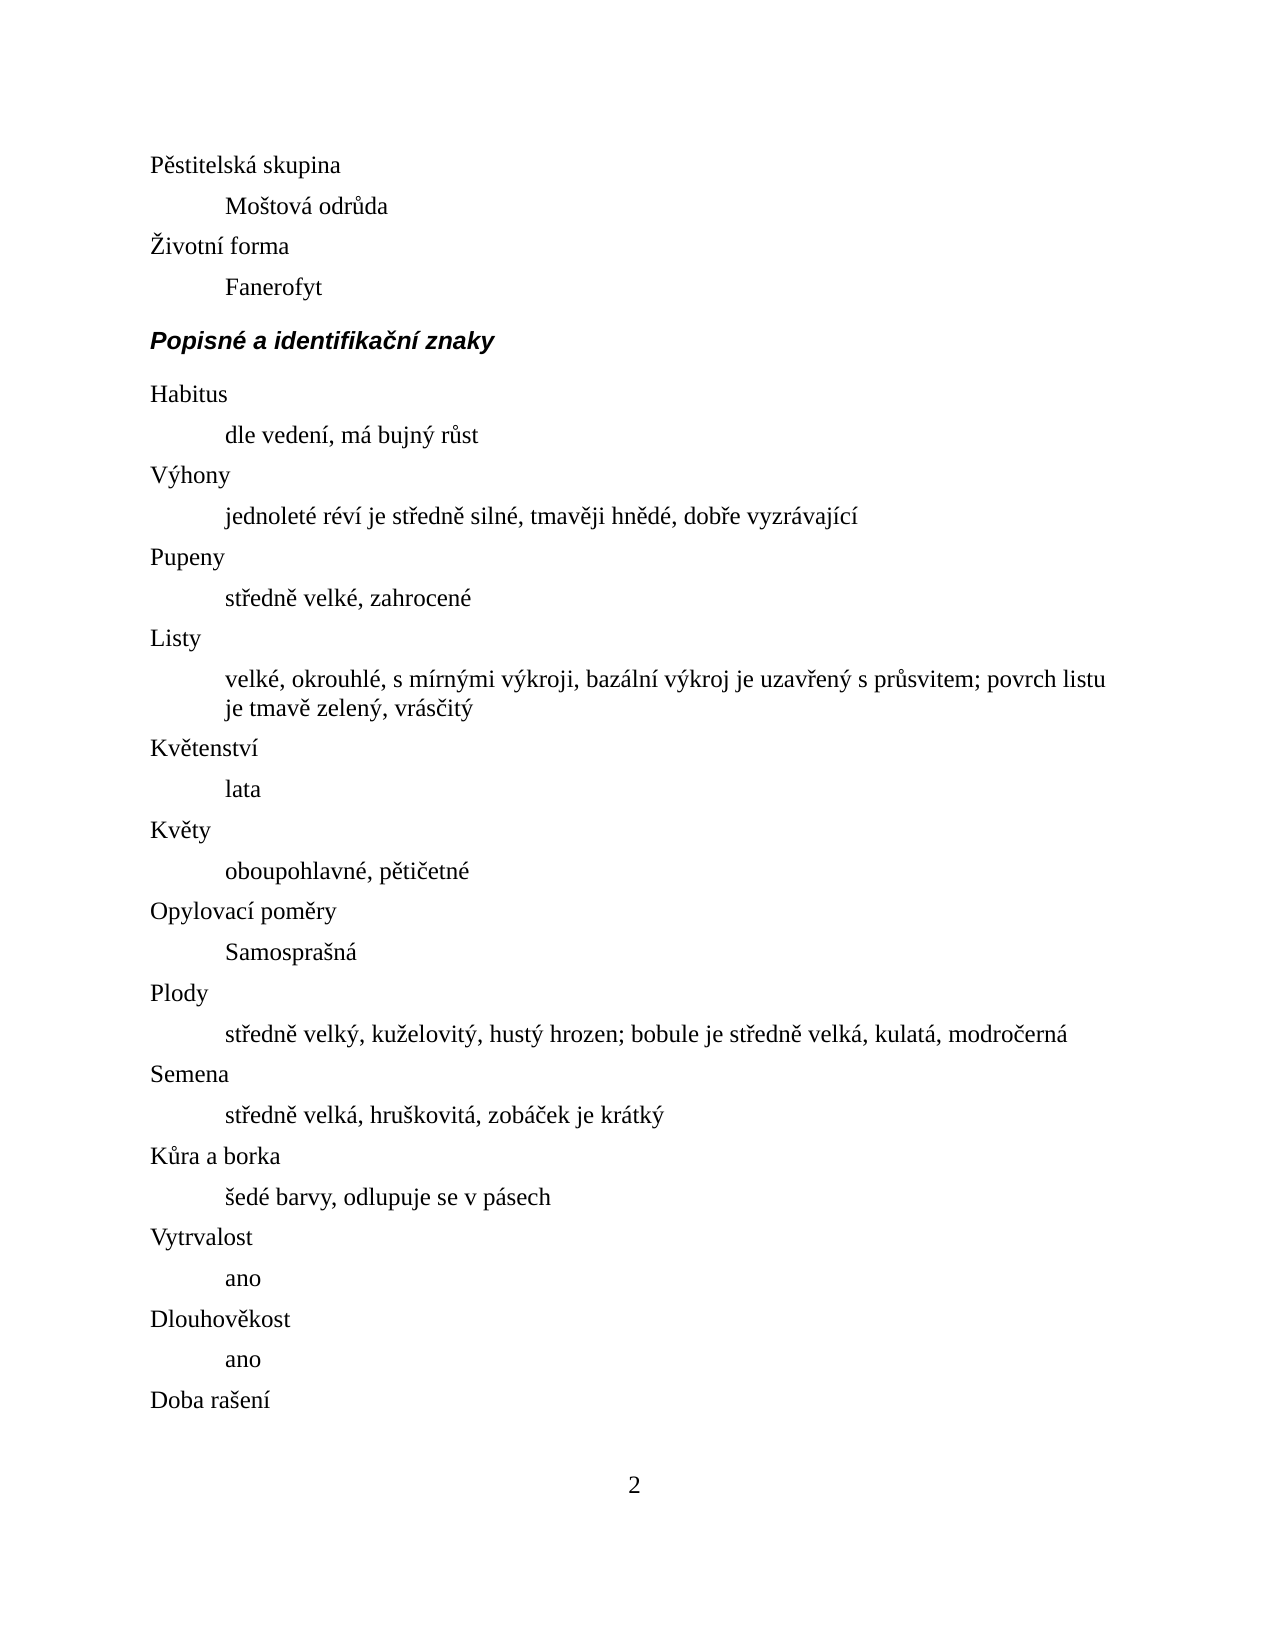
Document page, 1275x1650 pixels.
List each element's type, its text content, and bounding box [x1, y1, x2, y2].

text Semena [150, 1059, 1125, 1088]
text středně velký, kuželovitý, hustý hrozen; bobule je středně velká, kulatá, modročerná [225, 1019, 1125, 1047]
text Kůra a borka [150, 1141, 1125, 1169]
text středně velká, hruškovitá, zobáček je krátký [225, 1100, 1125, 1129]
text Vytrvalost [150, 1222, 1125, 1251]
text velké, okrouhlé, s mírnými výkroji, bazální výkroj je uzavřený s průsvitem; povrch listu je tmavě zelený, vrásčitý [225, 664, 1125, 722]
text Pěstitelská skupina [150, 150, 1125, 179]
text dle vedení, má bujný růst [225, 420, 1125, 448]
text Pupeny [150, 542, 1125, 571]
text Dlouhověkost [150, 1304, 1125, 1332]
text Životní forma [150, 231, 1125, 260]
text Výhony [150, 460, 1125, 489]
text Samosprašná [225, 937, 1125, 966]
text jednoleté réví je středně silné, tmavěji hnědé, dobře vyzrávající [225, 501, 1125, 530]
text šedé barvy, odlupuje se v pásech [225, 1182, 1125, 1210]
text oboupohlavné, pětičetné [225, 856, 1125, 884]
text Doba rašení [150, 1385, 1125, 1414]
text středně velké, zahrocené [225, 583, 1125, 611]
text Květenství [150, 733, 1125, 762]
text ano [225, 1263, 1125, 1292]
text Plody [150, 978, 1125, 1007]
subtitle Popisné a identifikační znaky [150, 326, 1125, 354]
text Listy [150, 623, 1125, 652]
text Habitus [150, 379, 1125, 408]
text Fanerofyt [225, 272, 1125, 301]
text Květy [150, 815, 1125, 844]
text Opylovací poměry [150, 896, 1125, 925]
text Moštová odrůda [225, 191, 1125, 219]
text ano [225, 1344, 1125, 1373]
text lata [225, 774, 1125, 803]
